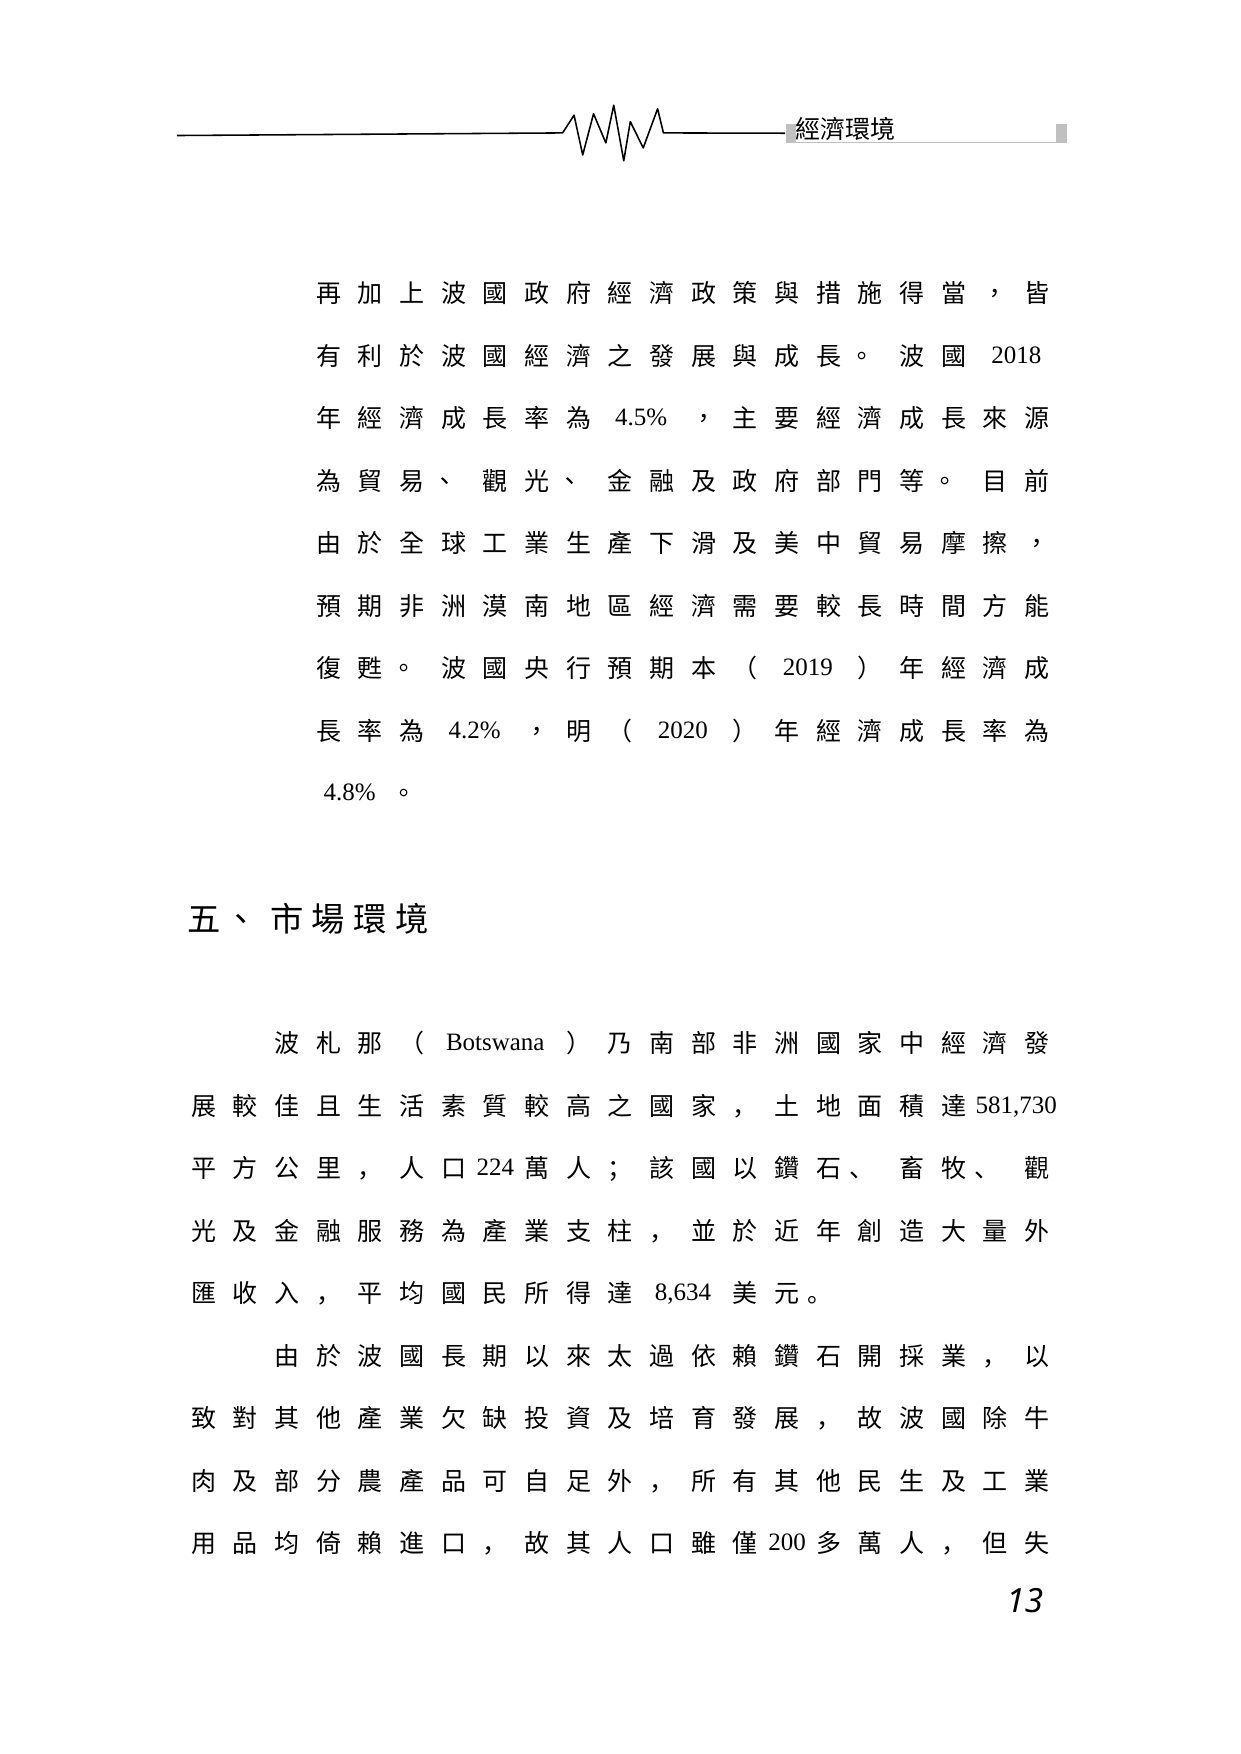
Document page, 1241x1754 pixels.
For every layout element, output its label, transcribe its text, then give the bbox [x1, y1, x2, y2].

text 再加上波國政府經濟政策與措施得當，皆有利於波國經濟之發展與成長。波國2018年經濟成長率為4.5%，主要經濟成長來源為貿易、觀光、金融及政府部門等。目前由於全球工業生產下滑及美中貿易摩擦，預期非洲漠南地區經濟需要較長時間方能復甦。波國央行預期本（2019）年經濟成長率為4.2%，明（2020）年經濟成長率為4.8%。 [281, 250, 1058, 813]
text 波札那（Botswana）乃南部非洲國家中經濟發展較佳且生活素質較高之國家，土地面積達581,730平方公里，人口224萬人；該國以鑽石、畜牧、觀光及金融服務為產業支柱，並於近年創造大量外匯收入，平均國民所得達8,634美元。 [183, 1000, 1058, 1313]
text 由於波國長期以來太過依賴鑽石開採業，以致對其他產業欠缺投資及培育發展，故波國除牛肉及部分農產品可自足外，所有其他民生及工業用品均倚賴進口，故其人口雖僅200多萬人，但失 [183, 1313, 1058, 1563]
text 五、市場環境 [183, 875, 1058, 938]
